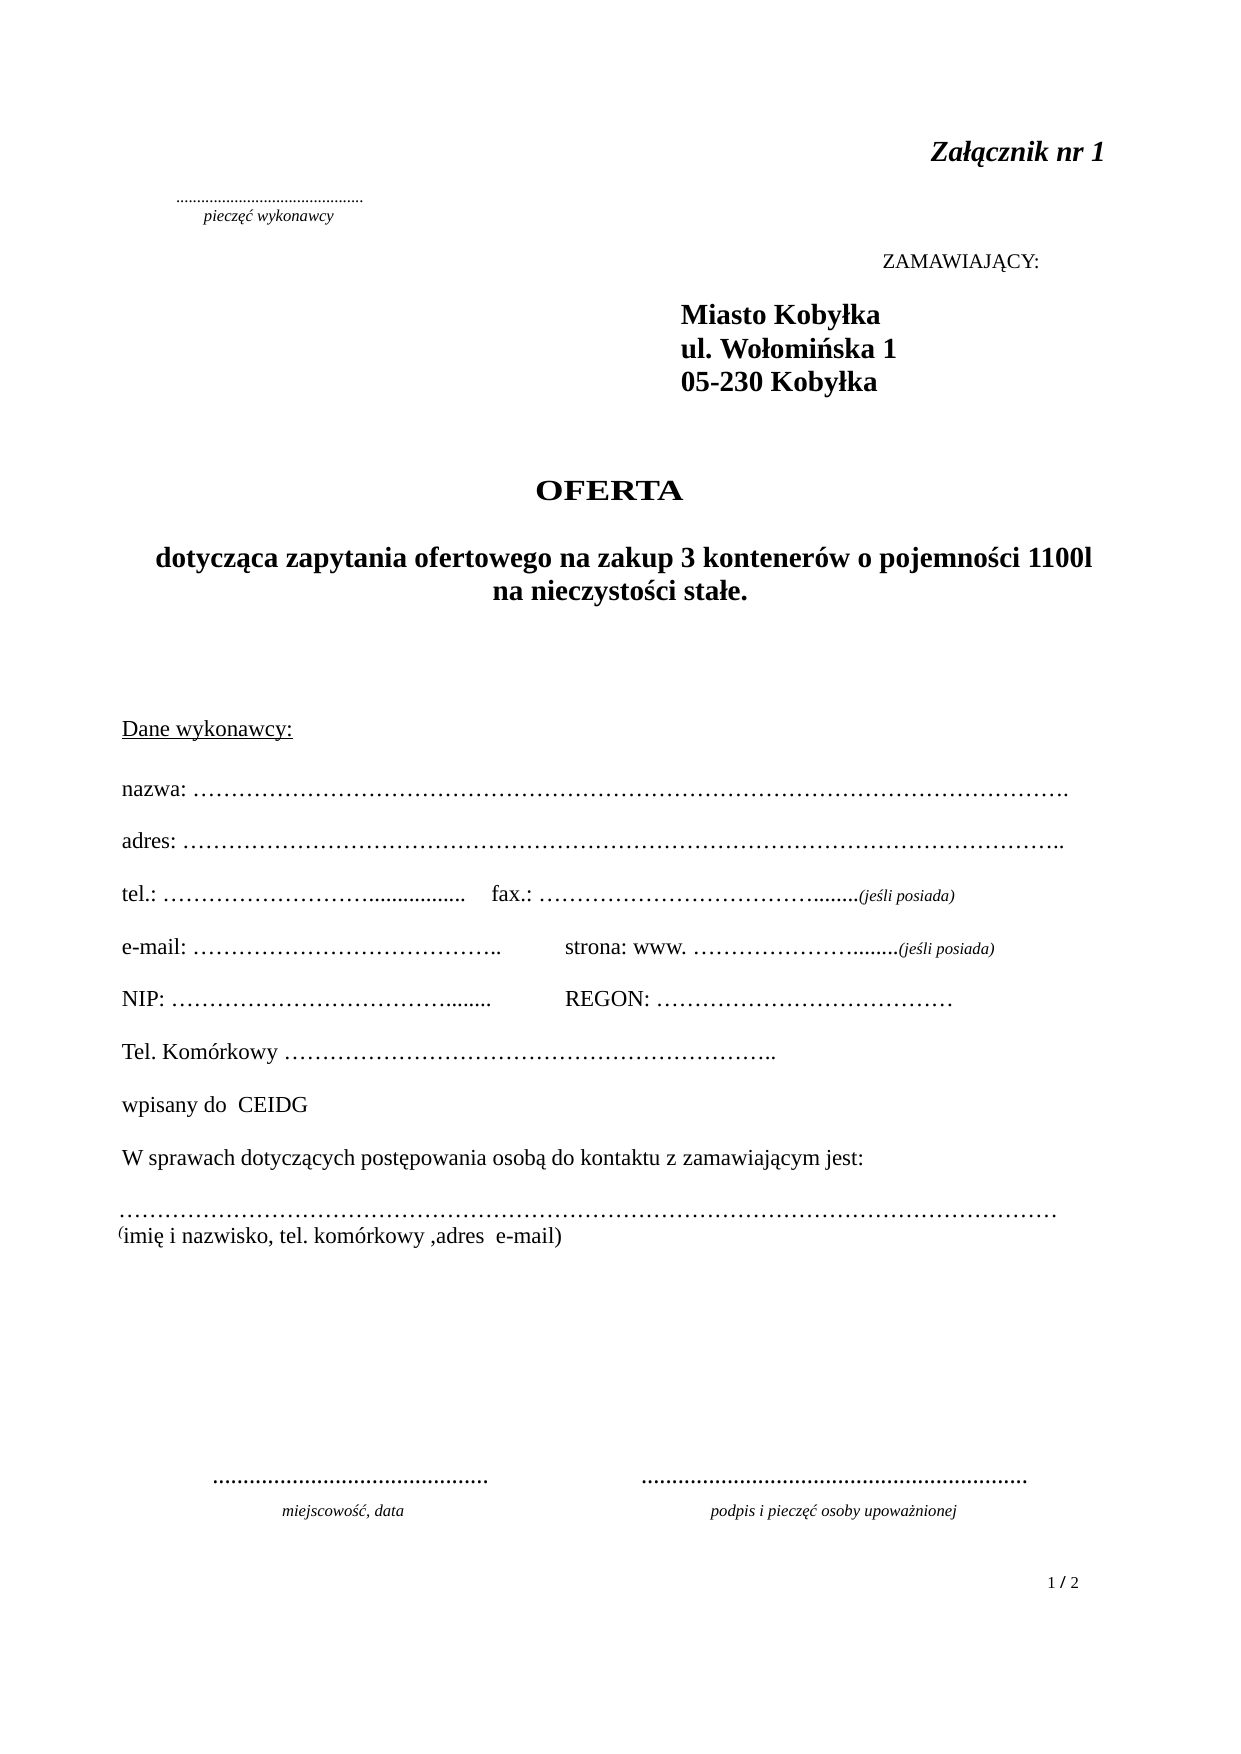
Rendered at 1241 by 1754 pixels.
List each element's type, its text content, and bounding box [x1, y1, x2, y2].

text dotycząca zapytania ofertowego na zakup 3 kontenerów o pojemności 1100l na nieczystości stałe. [118, 540, 1122, 607]
text ............................................. [118, 187, 421, 206]
text 1 / 2 [1047, 1570, 1106, 1593]
text …………………………………………………………………………………………………………… [118, 1196, 1122, 1223]
text wpisany do CEIDG [122, 1091, 1122, 1117]
text 05-230 Kobyłka [681, 364, 1122, 398]
text nazwa: ……………………………………………………………………………………………………. [122, 774, 1122, 801]
text NIP: ………………………………........ REGON: ………………………………… [122, 985, 1122, 1012]
text ............................................. ............................................................... [118, 1459, 1122, 1490]
text OFERTA [118, 473, 1122, 506]
text pieczęć wykonawcy [118, 206, 421, 225]
text Tel. Komórkowy ……………………………………………………….. [122, 1038, 1122, 1064]
text Miasto Kobyłka [681, 297, 1122, 331]
text ZAMAWIAJĄCY: [587, 249, 1122, 273]
text W sprawach dotyczących postępowania osobą do kontaktu z zamawiającym jest: [122, 1143, 1122, 1170]
text Dane wykonawcy: [122, 711, 1122, 743]
text miejscowość, data podpis i pieczęć osoby upoważnionej [118, 1501, 1122, 1520]
text (imię i nazwisko, tel. komórkowy ,adres e-mail) [118, 1223, 842, 1249]
text Załącznik nr 1 [118, 100, 1122, 167]
text adres: …………………………………………………………………………………………………….. [122, 827, 1122, 854]
text tel.: ………………………................. fax.: ………………………………........(jeśli posiada) [122, 880, 1122, 906]
text e-mail: ………………………………….. strona: www. …………………........(jeśli posiada) [122, 933, 1122, 959]
text ul. Wołomińska 1 [681, 331, 1122, 364]
